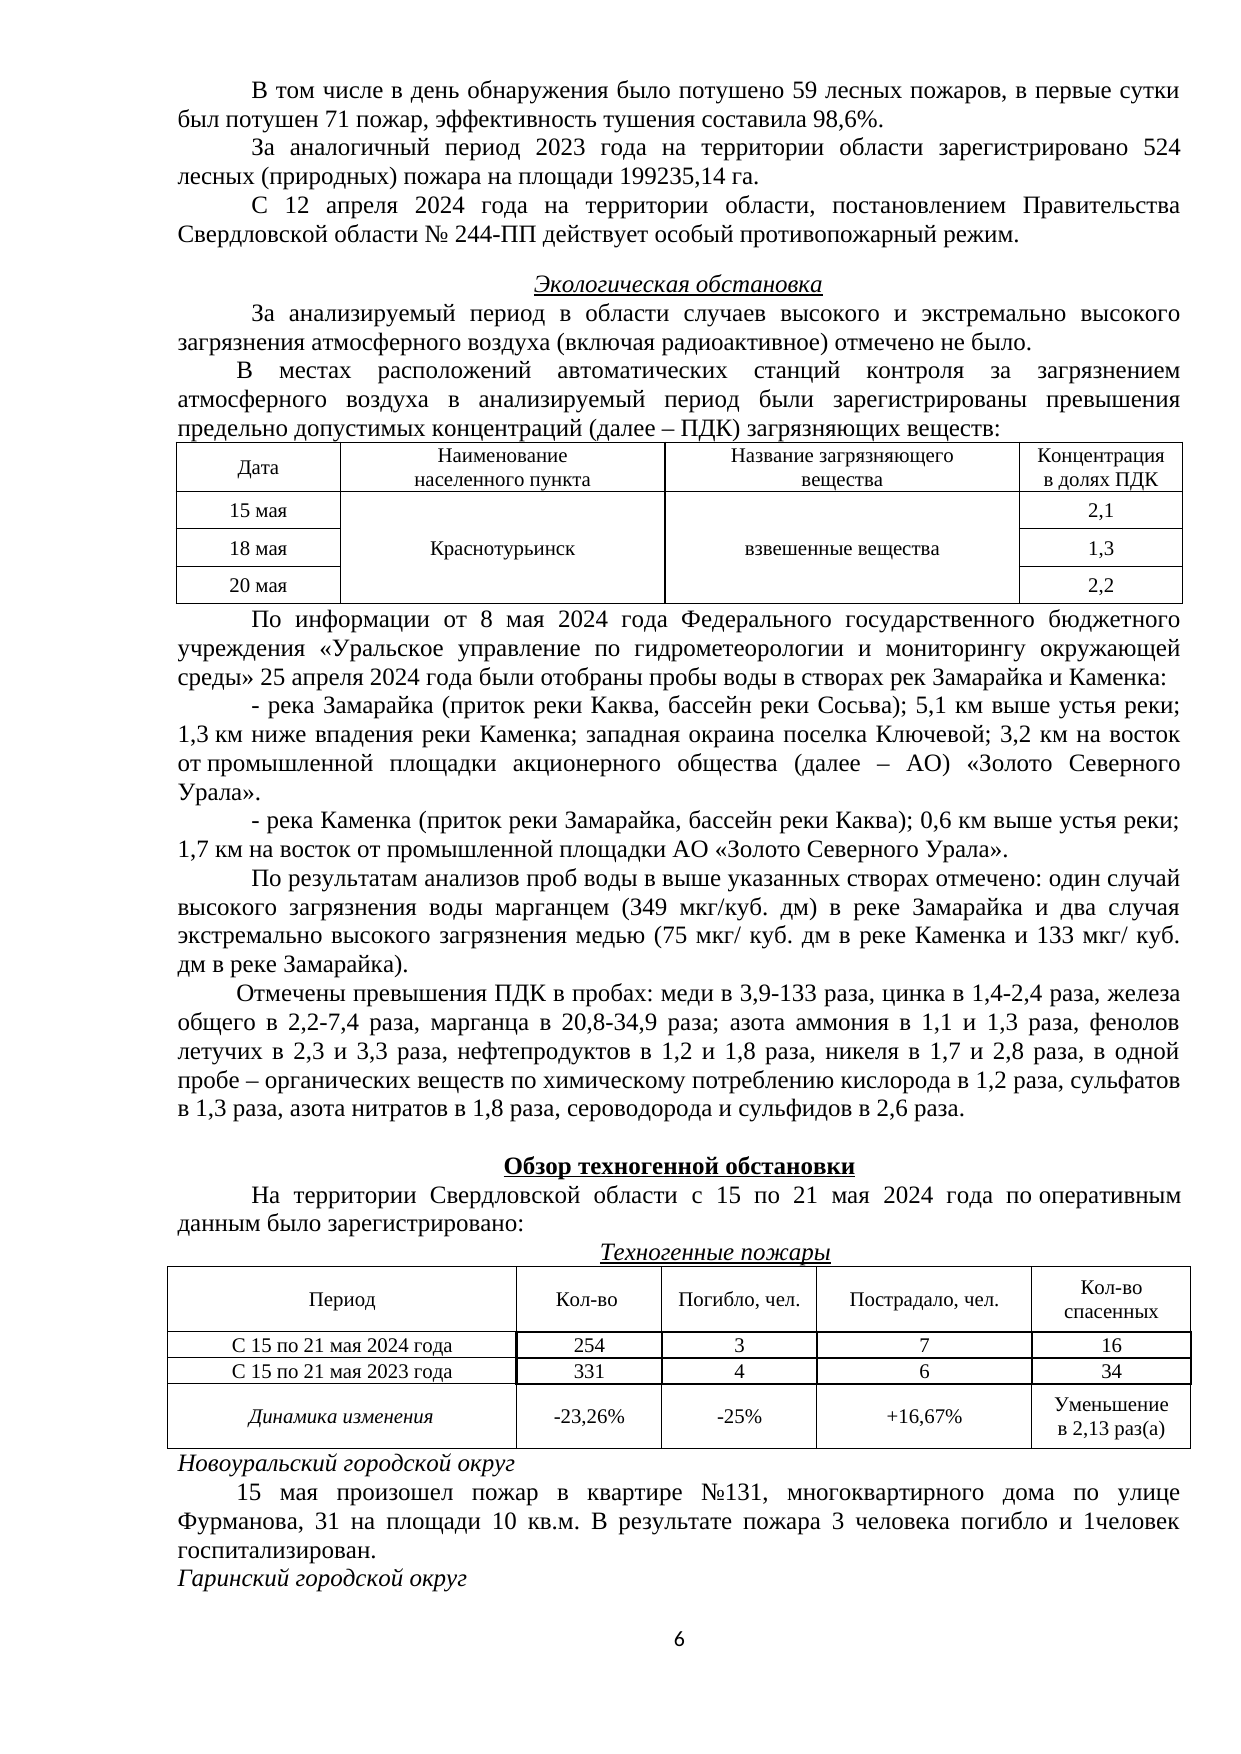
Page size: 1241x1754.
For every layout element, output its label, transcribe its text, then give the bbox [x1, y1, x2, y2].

table_cell взвешенные вещества [666, 492, 1019, 603]
table_cell 2,2 [1020, 567, 1182, 603]
table_cell 16 [1033, 1333, 1190, 1357]
text За аналогичный период 2023 года на территории области зарегистрировано 524 лесных (природных) пожара на площади 199235,14 га. [177, 132, 1181, 190]
text На территории Свердловской области с 15 по 21 мая 2024 года по оперативным данным было зарегистрировано: [177, 1180, 1181, 1237]
table_cell 331 [518, 1359, 661, 1383]
text Техногенные пожары [177, 1237, 1181, 1266]
table_cell 20 мая [177, 567, 340, 603]
table_header Концентрация в долях ПДК [1020, 443, 1182, 491]
table_cell 34 [1033, 1359, 1190, 1383]
text Новоуральский городской округ [177, 1449, 1181, 1477]
table_header Пострадало, чел. [817, 1267, 1031, 1331]
table_cell С 15 по 21 мая 2024 года [168, 1332, 515, 1357]
table_cell 4 [663, 1359, 816, 1383]
text За анализируемый период в области случаев высокого и экстремально высокого загрязнения атмосферного воздуха (включая радиоактивное) отмечено не было. [177, 298, 1181, 355]
text По результатам анализов проб воды в выше указанных створах отмечено: один случай высокого загрязнения воды марганцем (349 мкг/куб. дм) в реке Замарайка и два случая экстремально высокого загрязнения медью (75 мкг/ куб. дм в реке Каменка и 133 мкг/ куб. дм в реке Замарайка). [177, 863, 1181, 978]
table_cell -23,26% [517, 1385, 661, 1447]
table_cell 254 [518, 1333, 661, 1357]
text С 12 апреля 2024 года на территории области, постановлением Правительства Свердловской области № 244-ПП действует особый противопожарный режим. [177, 190, 1181, 247]
table_header Период [168, 1267, 516, 1331]
table_header Название загрязняющего вещества [666, 443, 1019, 491]
table_header Дата [177, 443, 340, 491]
table_cell 2,1 [1020, 492, 1182, 528]
table_cell -25% [662, 1385, 816, 1447]
text Гаринский городской округ [177, 1563, 1181, 1592]
table_cell 15 мая [177, 492, 340, 528]
table_cell 3 [663, 1333, 816, 1357]
text В местах расположений автоматических станций контроля за загрязнением атмосферного воздуха в анализируемый период были зарегистрированы превышения предельно допустимых концентраций (далее – ПДК) загрязняющих веществ: [177, 355, 1181, 442]
table_cell 1,3 [1020, 529, 1182, 566]
table_header Погибло, чел. [662, 1267, 816, 1331]
text В том числе в день обнаружения было потушено 59 лесных пожаров, в первые сутки был потушен 71 пожар, эффективность тушения составила 98,6%. [177, 75, 1181, 132]
text По информации от 8 мая 2024 года Федерального государственного бюджетного учреждения «Уральское управление по гидрометеорологии и мониторингу окружающей среды» 25 апреля 2024 года были отобраны пробы воды в створах рек Замарайка и Каменка: [177, 604, 1181, 691]
table_cell Динамика изменения [168, 1384, 516, 1447]
text Обзор техногенной обстановки [177, 1151, 1181, 1180]
text Отмечены превышения ПДК в пробах: меди в 3,9-133 раза, цинка в 1,4-2,4 раза, железа общего в 2,2-7,4 раза, марганца в 20,8-34,9 раза; азота аммония в 1,1 и 1,3 раза, фенолов летучих в 2,3 и 3,3 раза, нефтепродуктов в 1,2 и 1,8 раза, никеля в 1,7 и 2,8 раза, в одной пробе – органических веществ по химическому потреблению кислорода в 1,2 раза, сульфатов в 1,3 раза, азота нитратов в 1,8 раза, сероводорода и сульфидов в 2,6 раза. [177, 978, 1181, 1122]
table_header Кол-во спасенных [1032, 1267, 1190, 1331]
table_cell С 15 по 21 мая 2023 года [168, 1358, 515, 1383]
table_cell +16,67% [817, 1385, 1031, 1447]
text - река Каменка (приток реки Замарайка, бассейн реки Каква); 0,6 км выше устья реки; 1,7 км на восток от промышленной площадки AO «Золото Северного Урала». [177, 806, 1181, 863]
text 15 мая произошел пожар в квартире №131, многоквартирного дома по улице Фурманова, 31 на площади 10 кв.м. В результате пожара 3 человека погибло и 1человек госпитализирован. [177, 1477, 1181, 1563]
text - река Замарайка (приток реки Каква, бассейн реки Сосьва); 5,1 км выше устья реки; 1,3 км ниже впадения реки Каменка; западная окраина поселка Ключевой; 3,2 км на восток от промышленной площадки акционерного общества (далее – АО) «Золото Северного Урала». [177, 691, 1181, 806]
table_cell 7 [818, 1333, 1031, 1357]
table_header Наименование населенного пункта [341, 443, 664, 491]
table_cell Краснотурьинск [341, 492, 664, 603]
table_cell Уменьшение в 2,13 раз(а) [1032, 1385, 1190, 1447]
table_cell 6 [818, 1359, 1031, 1383]
table_header Кол-во [517, 1267, 661, 1331]
text Экологическая обстановка [177, 269, 1181, 298]
table_cell 18 мая [177, 529, 340, 566]
